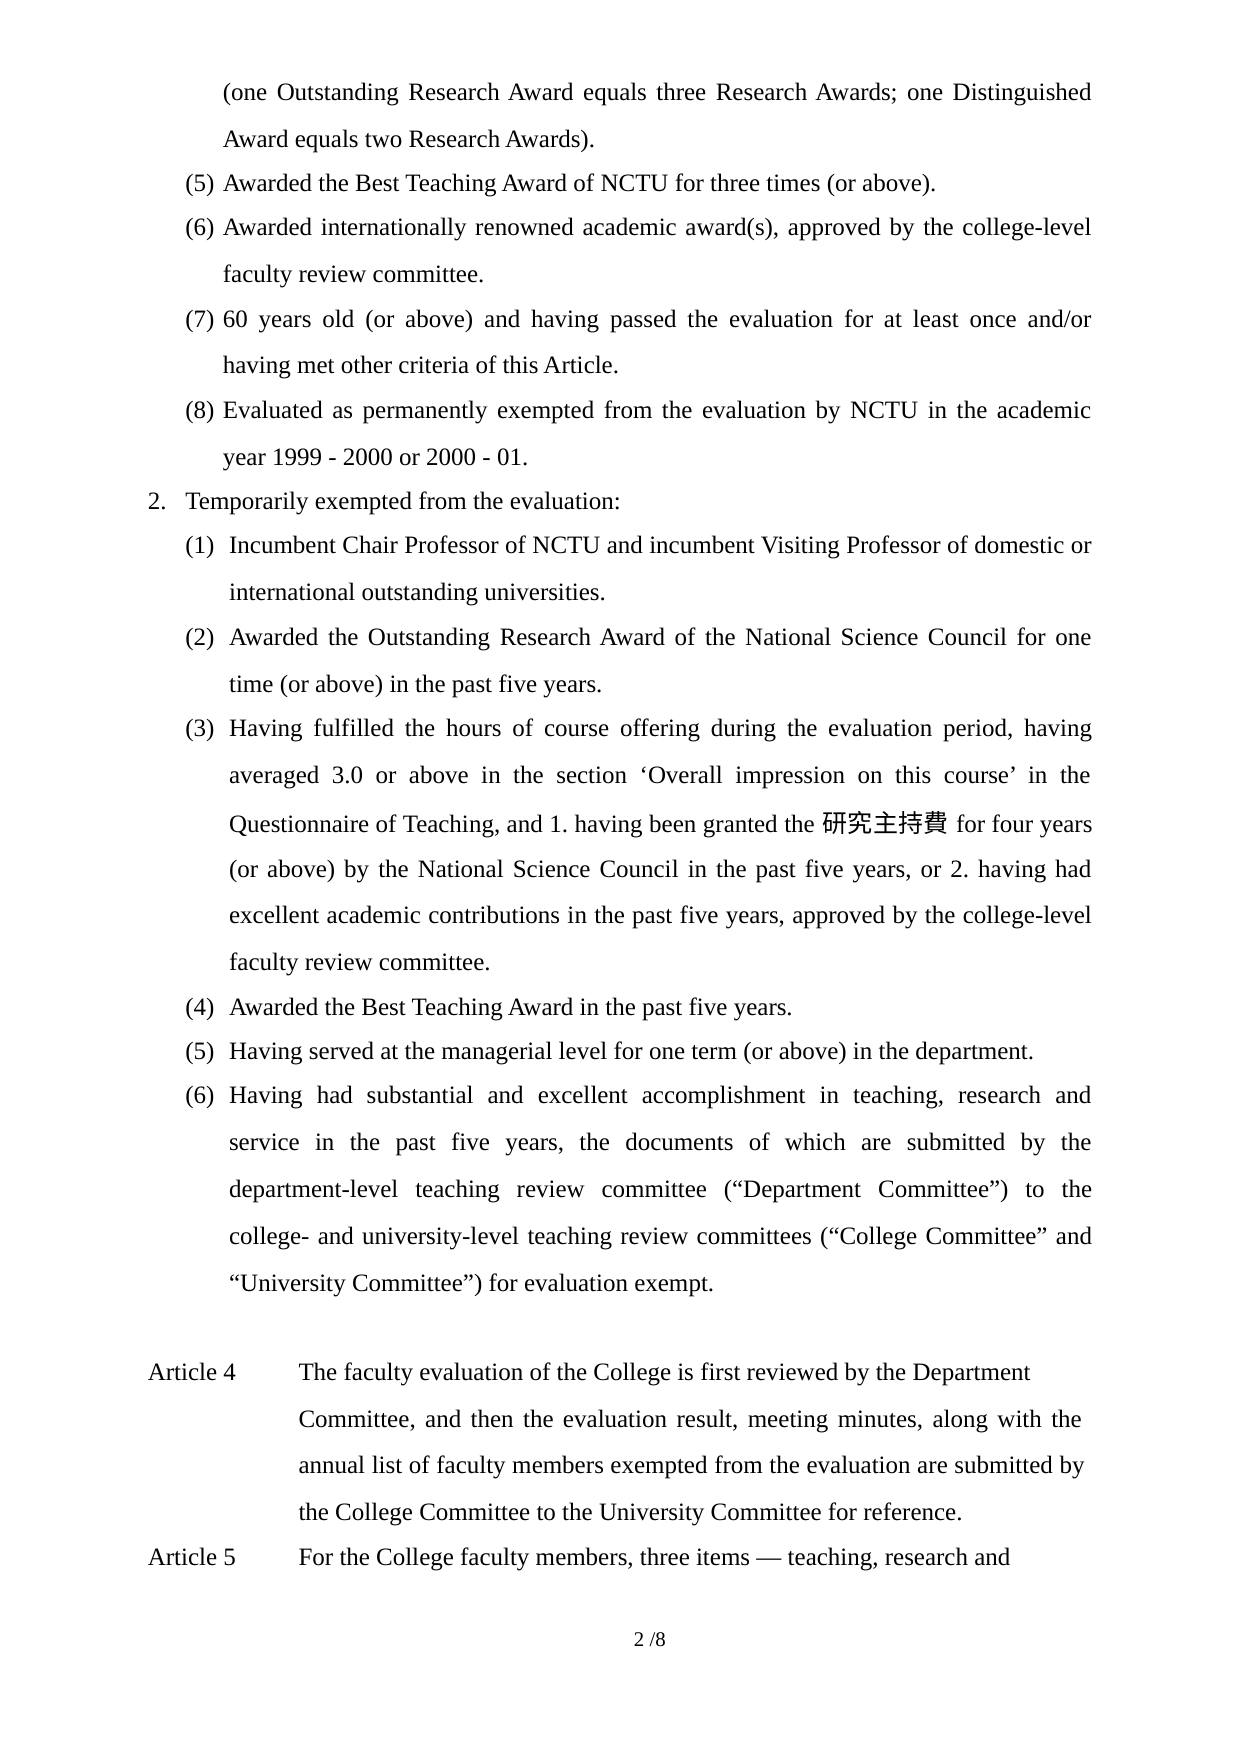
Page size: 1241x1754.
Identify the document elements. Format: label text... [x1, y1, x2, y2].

list Temporarily exempted from the evaluation: [148, 482, 1092, 520]
list Evaluated as permanently exempted from the evaluation by NCTU in the academic year 1999 - 2000 or 2000 - 01. [185, 391, 1092, 476]
list Having served at the managerial level for one term (or above) in the department. [185, 1032, 1092, 1070]
list Awarded the Best Teaching Award of NCTU for three times (or above). [185, 164, 1092, 202]
list Awarded the Best Teaching Award in the past five years. [185, 988, 1092, 1026]
text Article 5 For the College faculty members, three items — teaching, research and [148, 1538, 1092, 1576]
list 60 years old (or above) and having passed the evaluation for at least once and/or having met other criteria of this Article. [185, 300, 1092, 384]
text Article 4 The faculty evaluation of the College is first reviewed by the Department Committee, and then the evaluation result, meeting minutes, along with the annual list of faculty members exempted from the evaluation are submitted by the College Committee to the University Committee for reference. [148, 1353, 1092, 1531]
list Having had substantial and excellent accomplishment in teaching, research and service in the past five years, the documents of which are submitted by the department-level teaching review committee (“Department Committee”) to the college- and university-level teaching review committees (“College Committee” and “University Committee”) for evaluation exempt. [185, 1077, 1092, 1302]
list Having fulfilled the hours of course offering during the evaluation period, having averaged 3.0 or above in the section ‘Overall impression on this course’ in the Questionnaire of Teaching, and 1. having been granted the 研究主持費 for four years (or above) by the National Science Council in the past five years, or 2. having had excellent academic contributions in the past five years, approved by the college-level faculty review committee. [185, 709, 1092, 981]
list Awarded the Outstanding Research Award of the National Science Council for one time (or above) in the past five years. [185, 618, 1092, 702]
list Incumbent Chair Professor of NCTU and incumbent Visiting Professor of domestic or international outstanding universities. [185, 527, 1092, 611]
list Awarded internationally renowned academic award(s), approved by the college-level faculty review committee. [185, 209, 1092, 293]
list (one Outstanding Research Award equals three Research Awards; one Distinguished Award equals two Research Awards). [185, 73, 1092, 157]
